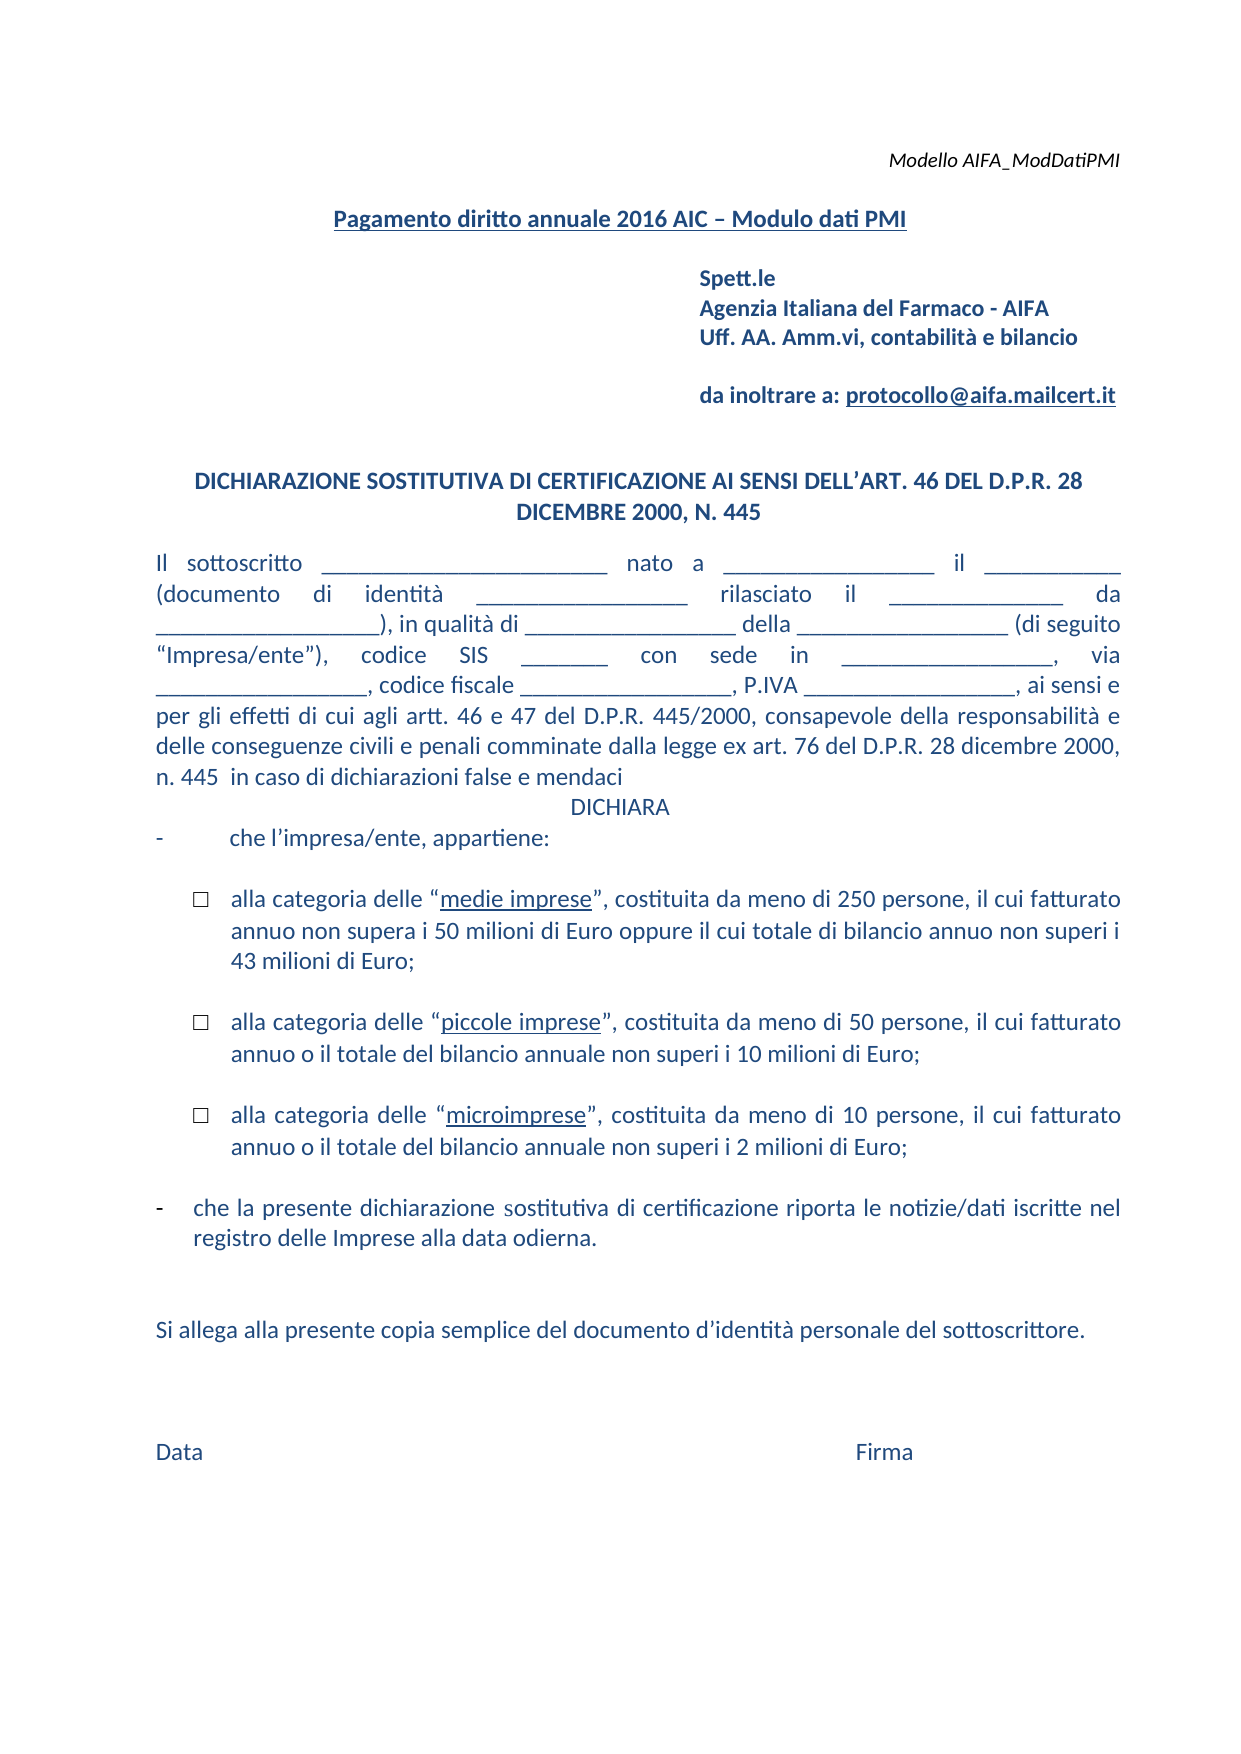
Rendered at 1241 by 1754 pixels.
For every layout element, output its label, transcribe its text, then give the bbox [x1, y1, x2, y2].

text - che l’impresa/ente, appartiene: [156, 822, 1122, 853]
text Pagamento diritto annuale 2016 AIC – Modulo dati PMI [118, 203, 1122, 234]
text Il sottoscritto _______________________ nato a _________________ il ___________ (documento di identità _________________ rilasciato il ______________ da __________________), in qualità di _________________ della _________________ (di seguito “Impresa/ente”), codice SIS _______ con sede in _________________, via _________________, codice fiscale _________________, P.IVA _________________, ai sensi e per gli effetti di cui agli artt. 46 e 47 del D.P.R. 445/2000, consapevole della responsabilità e delle conseguenze civili e penali comminate dalla legge ex art. 76 del D.P.R. 28 dicembre 2000, n. 445 in caso di dichiarazioni false e mendaci [156, 547, 1122, 792]
list alla categoria delle “piccole imprese”, costituita da meno di 50 persone, il cui fatturato annuo o il totale del bilancio annuale non superi i 10 milioni di Euro; [193, 1006, 1122, 1069]
list che la presente dichiarazione sostitutiva di certificazione riporta le notizie/dati iscritte nel registro delle Imprese alla data odierna. [156, 1192, 1122, 1253]
list alla categoria delle “microimprese”, costituita da meno di 10 persone, il cui fatturato annuo o il totale del bilancio annuale non superi i 2 milioni di Euro; [193, 1099, 1122, 1162]
text Modello AIFA_ModDatiPMI [118, 148, 1122, 173]
text Si allega alla presente copia semplice del documento d’identità personale del sottoscrittore. [118, 1314, 1122, 1345]
text Data Firma [118, 1436, 1122, 1467]
list alla categoria delle “medie imprese”, costituita da meno di 250 persone, il cui fatturato annuo non supera i 50 milioni di Euro oppure il cui totale di bilancio annuo non superi i 43 milioni di Euro; [193, 883, 1122, 976]
text DICHIARAZIONE SOSTITUTIVA DI CERTIFICAZIONE AI SENSI DELL’ART. 46 DEL D.P.R. 28 DICEMBRE 2000, N. 445 [156, 466, 1122, 527]
text DICHIARA [118, 792, 1122, 822]
text da inoltrare a: protocollo@aifa.mailcert.it [699, 380, 1122, 410]
text Uff. AA. Amm.vi, contabilità e bilancio [699, 322, 1122, 351]
text Spett.le [699, 263, 1122, 293]
text Agenzia Italiana del Farmaco - AIFA [699, 293, 1122, 322]
